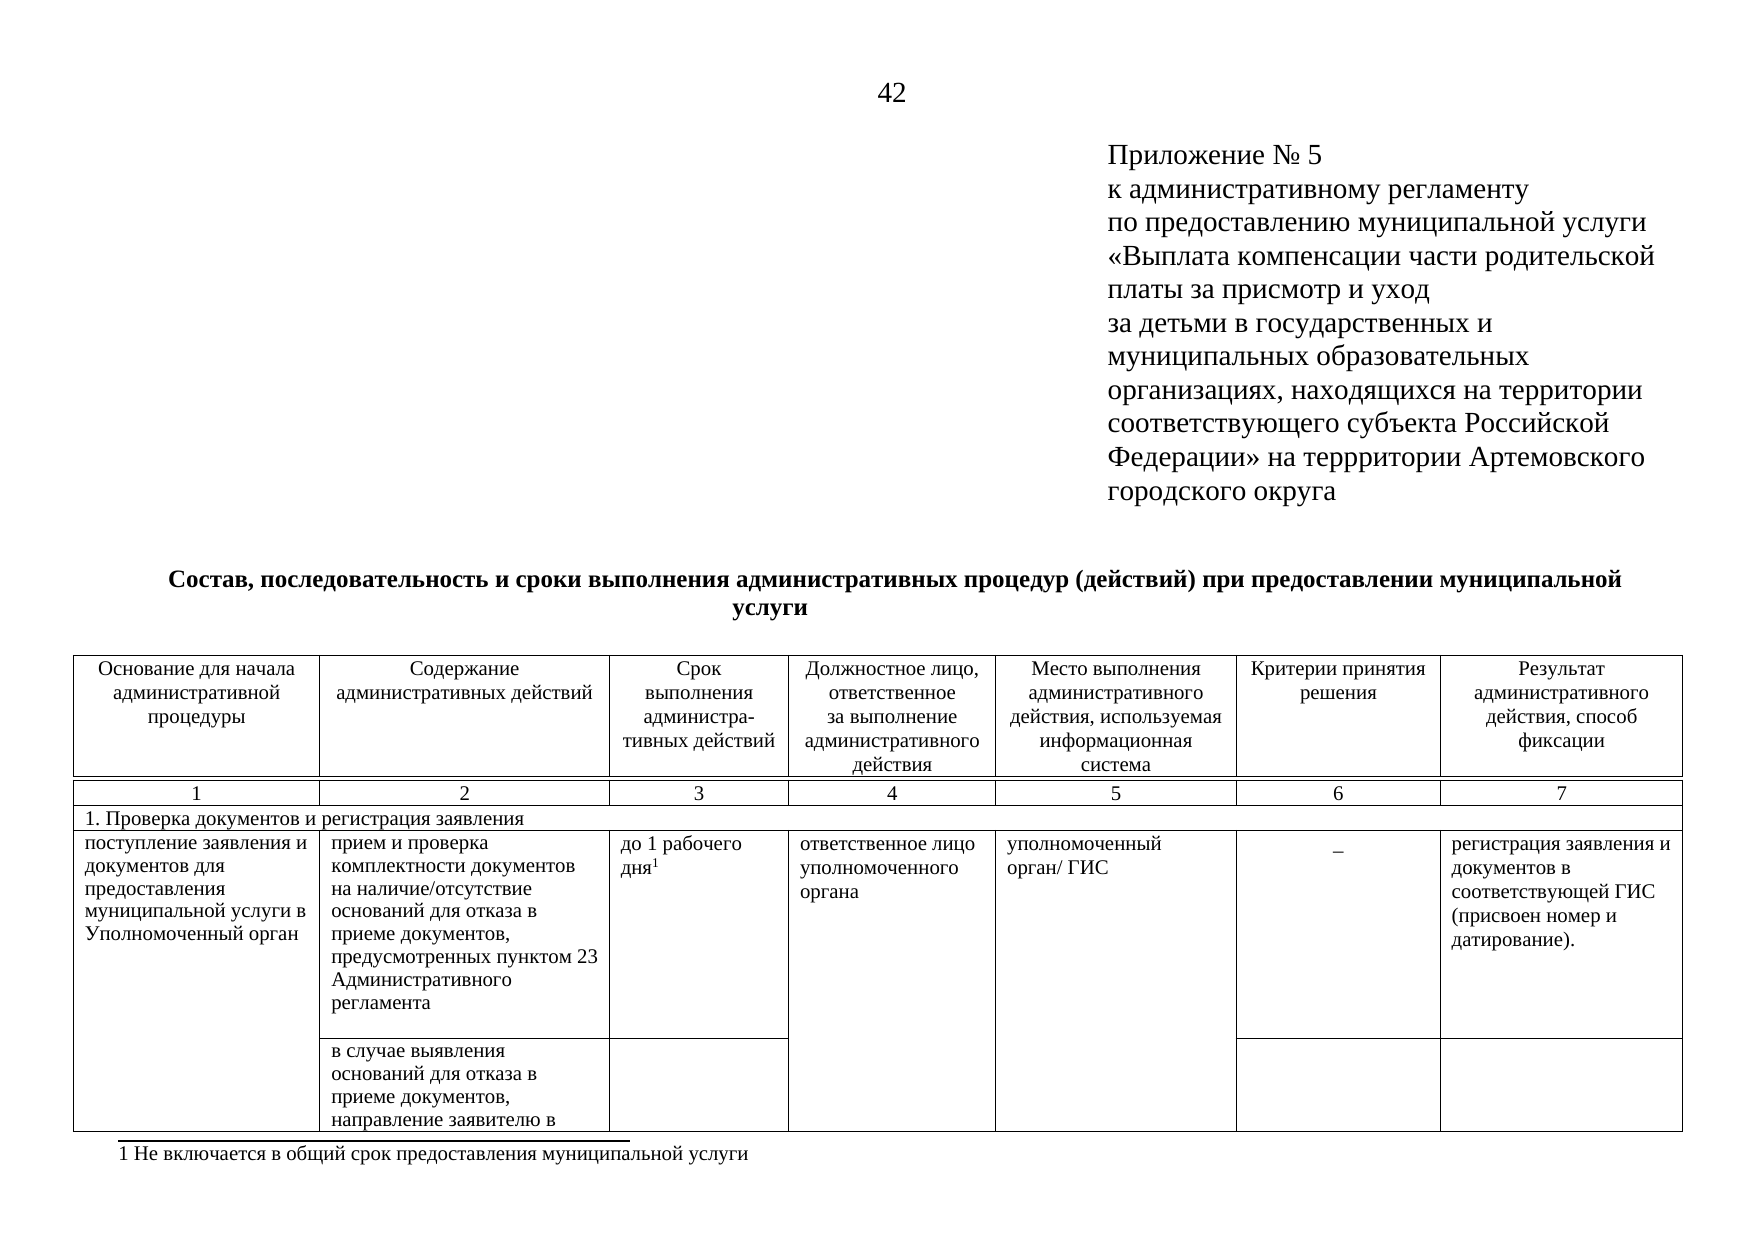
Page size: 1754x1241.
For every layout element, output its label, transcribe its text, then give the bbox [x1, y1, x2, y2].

table_cell [1237, 1039, 1440, 1131]
table_cell в случае выявления оснований для отказа в приеме документов, направление заявителю в [320, 1039, 609, 1131]
table_cell [610, 1039, 788, 1131]
table_cell [1441, 1039, 1682, 1131]
table_cell уполномоченный орган/ ГИС [996, 831, 1236, 1131]
text к административному регламенту [118, 171, 1665, 204]
table_header Место выполнения административного действия, используемая информационная система [996, 656, 1236, 776]
table_header 1 [74, 781, 319, 805]
table_cell прием и проверка комплектности документов на наличие/отсутствие оснований для отказа в приеме документов, предусмотренных пунктом 23 Административного регламента [320, 831, 609, 1038]
table_header Результат административного действия, способ фиксации [1441, 656, 1682, 776]
text Состав, последовательность и сроки выполнения административных процедур (действий) при предоставлении муниципальной услуги [168, 564, 1665, 621]
table_header Должностное лицо, ответственное за выполнение административного действия [789, 656, 995, 776]
table_cell регистрация заявления и документов в соответствующей ГИС (присвоен номер и датирование). [1441, 831, 1682, 1038]
table_header 6 [1237, 781, 1440, 805]
table_header Содержание административных действий [320, 656, 609, 776]
table_cell ответственное лицо уполномоченного органа [789, 831, 995, 1131]
table_cell поступление заявления и документов для предоставления муниципальной услуги в Уполномоченный орган [74, 831, 319, 1131]
text по предоставлению муниципальной услуги «Выплата компенсации части родительской платы за присмотр и уход за детьми в государственных и муниципальных образовательных организациях, находящихся на территории соответствующего субъекта Российской Федерации» на террритории Артемовского городского округа [1107, 204, 1665, 506]
table_header 2 [320, 781, 609, 805]
table_header Критерии принятия решения [1237, 656, 1440, 776]
table_header 3 [610, 781, 788, 805]
table_cell до 1 рабочего дня [610, 831, 788, 1038]
table_cell _ [1237, 831, 1440, 1038]
table_cell 1. Проверка документов и регистрация заявления [74, 806, 1682, 830]
table_header 7 [1441, 781, 1682, 805]
table_header Основание для начала административной процедуры [74, 656, 319, 776]
text Приложение № 5 [118, 137, 1665, 171]
table_header Срок выполнения администра-тивных действий [610, 656, 788, 776]
table_header 5 [996, 781, 1236, 805]
table_header 4 [789, 781, 995, 805]
